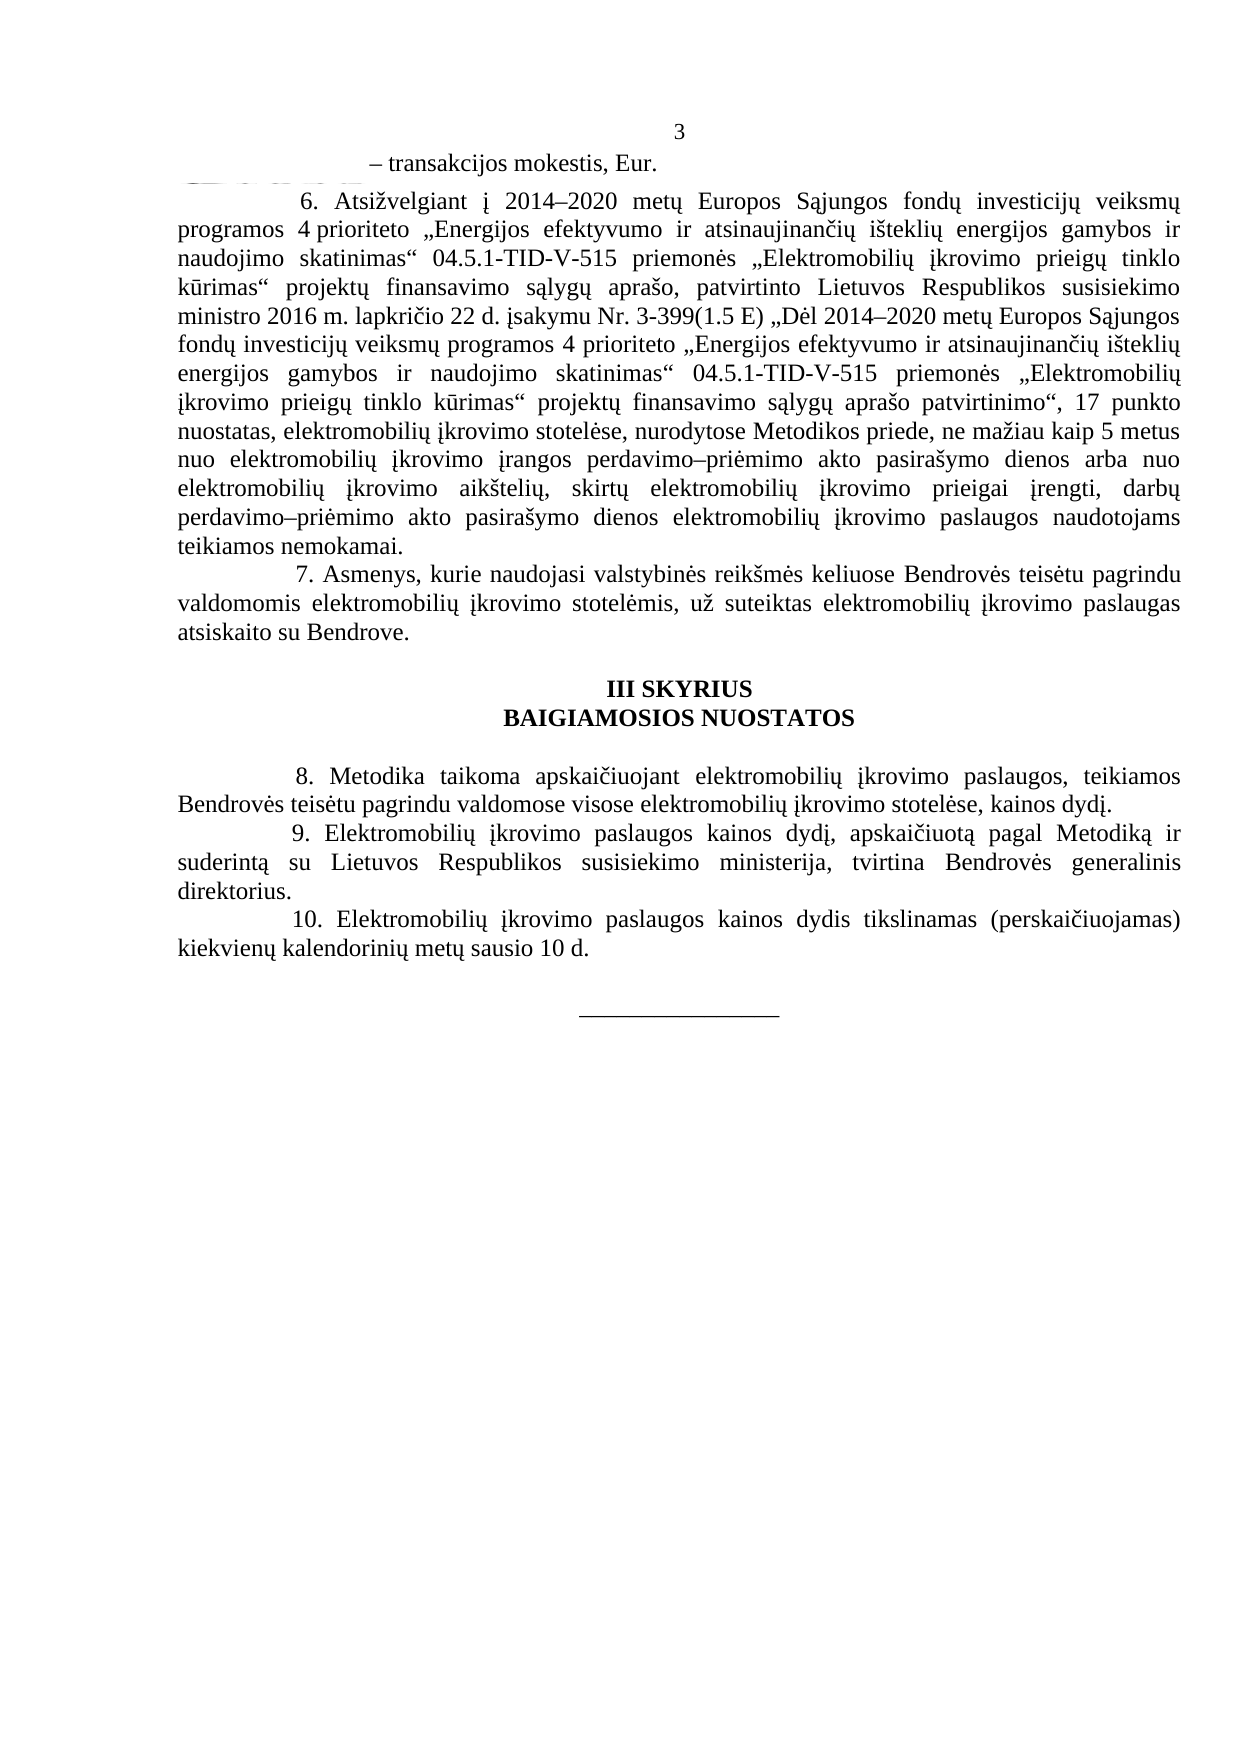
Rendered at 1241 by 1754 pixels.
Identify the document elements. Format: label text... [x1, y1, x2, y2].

text 9. Elektromobilių įkrovimo paslaugos kainos dydį, apskaičiuotą pagal Metodiką ir suderintą su Lietuvos Respublikos susisiekimo ministerija, tvirtina Bendrovės generalinis direktorius. [177, 818, 1181, 904]
text BAIGIAMOSIOS NUOSTATOS [177, 703, 1181, 732]
text 6. Atsižvelgiant į 2014–2020 metų Europos Sąjungos fondų investicijų veiksmų programos 4 prioriteto „Energijos efektyvumo ir atsinaujinančių išteklių energijos gamybos ir naudojimo skatinimas“ 04.5.1-TID-V-515 priemonės „Elektromobilių įkrovimo prieigų tinklo kūrimas“ projektų finansavimo sąlygų aprašo, patvirtinto Lietuvos Respublikos susisiekimo ministro 2016 m. lapkričio 22 d. įsakymu Nr. 3-399(1.5 E) „Dėl 2014–2020 metų Europos Sąjungos fondų investicijų veiksmų programos 4 prioriteto „Energijos efektyvumo ir atsinaujinančių išteklių energijos gamybos ir naudojimo skatinimas“ 04.5.1-TID-V-515 priemonės „Elektromobilių įkrovimo prieigų tinklo kūrimas“ projektų finansavimo sąlygų aprašo patvirtinimo“, 17 punkto nuostatas, elektromobilių įkrovimo stotelėse, nurodytose Metodikos priede, ne mažiau kaip 5 metus nuo elektromobilių įkrovimo įrangos perdavimo–priėmimo akto pasirašymo dienos arba nuo elektromobilių įkrovimo aikštelių, skirtų elektromobilių įkrovimo prieigai įrengti, darbų perdavimo–priėmimo akto pasirašymo dienos elektromobilių įkrovimo paslaugos naudotojams teikiamos nemokamai. [177, 186, 1181, 559]
text 7. Asmenys, kurie naudojasi valstybinės reikšmės keliuose Bendrovės teisėtu pagrindu valdomomis elektromobilių įkrovimo stotelėmis, už suteiktas elektromobilių įkrovimo paslaugas atsiskaito su Bendrove. [177, 559, 1181, 646]
text 8. Metodika taikoma apskaičiuojant elektromobilių įkrovimo paslaugos, teikiamos Bendrovės teisėtu pagrindu valdomose visose elektromobilių įkrovimo stotelėse, kainos dydį. [177, 761, 1181, 818]
text – transakcijos mokestis, Eur. [177, 148, 1181, 186]
text 10. Elektromobilių įkrovimo paslaugos kainos dydis tikslinamas (perskaičiuojamas) kiekvienų kalendorinių metų sausio 10 d. [177, 904, 1181, 962]
text ________________ [177, 991, 1181, 1019]
text III SKYRIUS [177, 674, 1181, 703]
